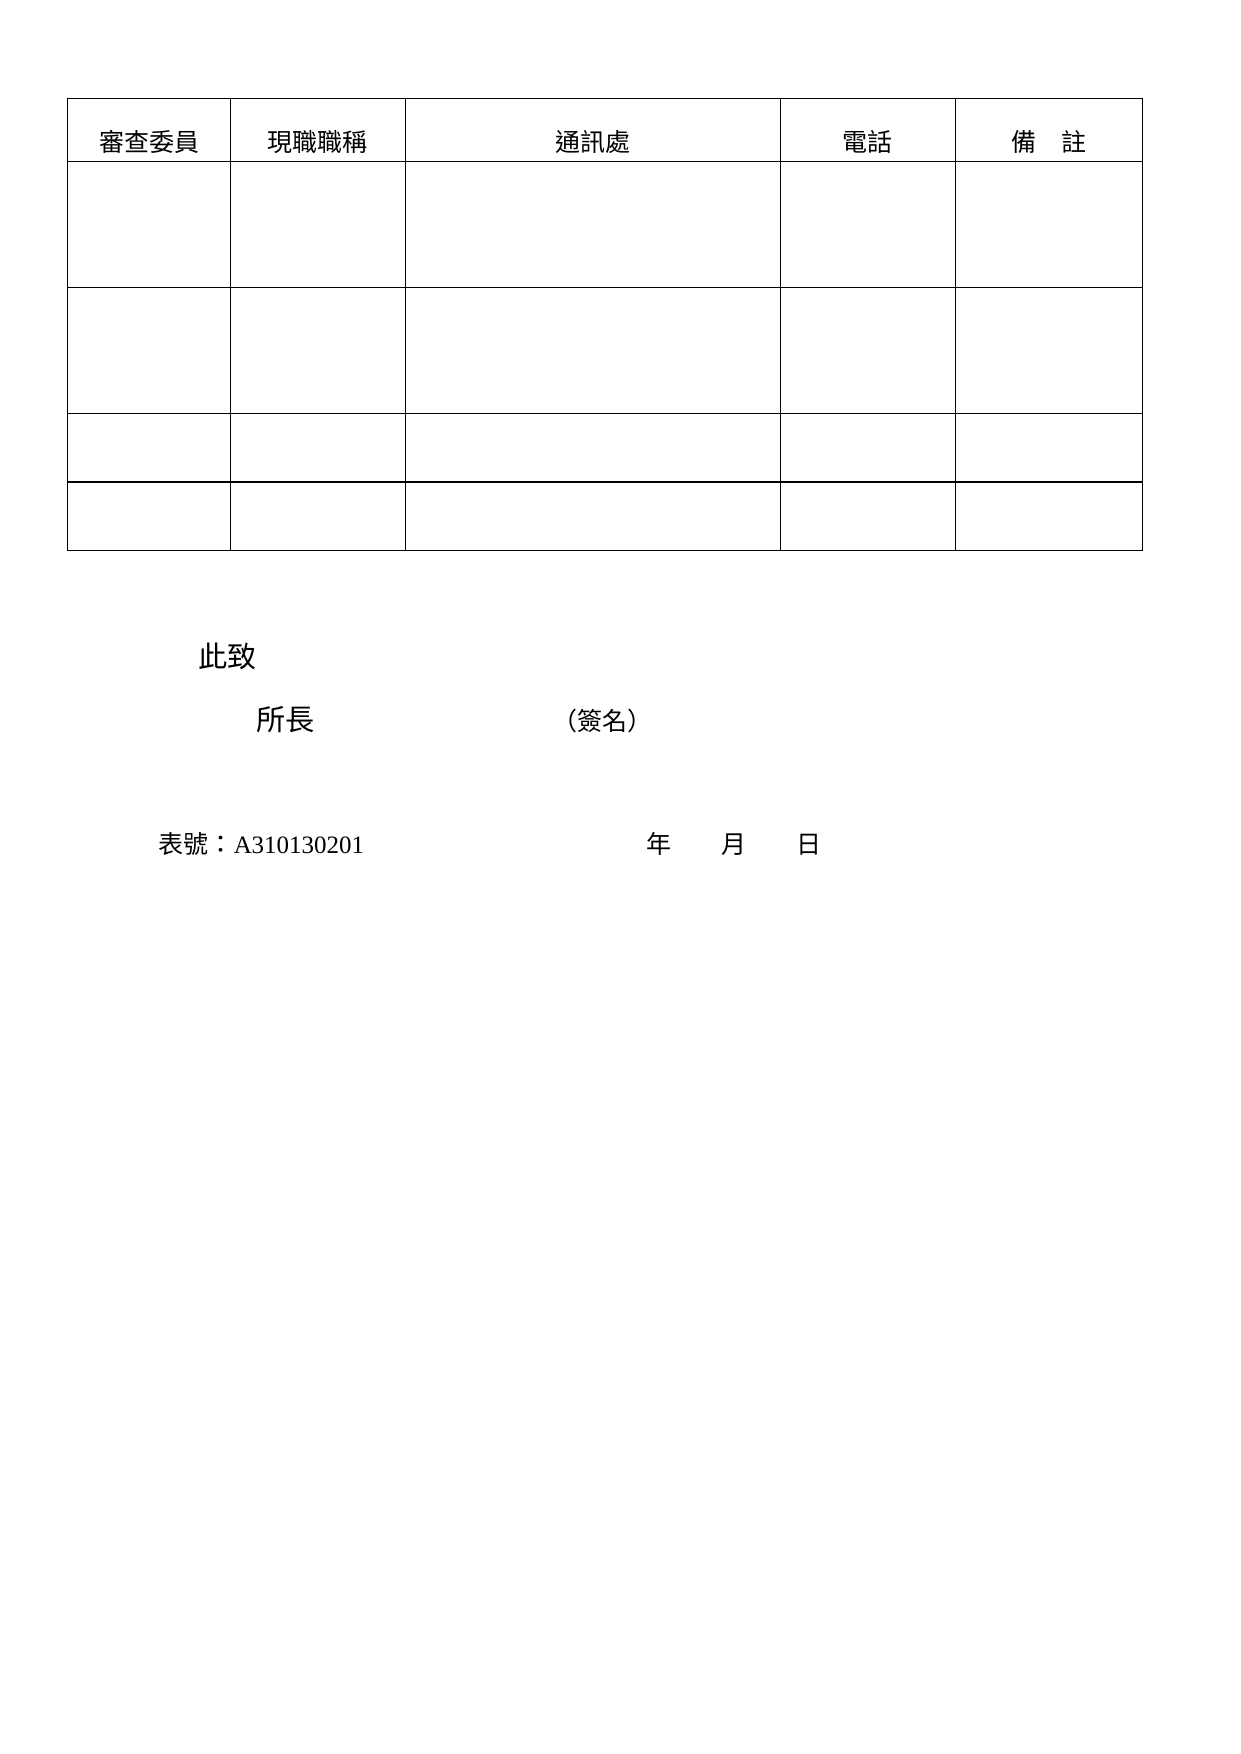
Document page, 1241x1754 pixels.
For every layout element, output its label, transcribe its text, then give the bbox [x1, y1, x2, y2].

table_cell [781, 288, 955, 413]
table_cell [231, 288, 405, 413]
table_cell [231, 414, 405, 481]
table_cell [68, 288, 230, 413]
text 表號：A310130201 年 月 日 [115, 801, 1077, 863]
text 此致 [140, 613, 1102, 676]
table_cell [956, 288, 1142, 413]
table_cell [781, 414, 955, 481]
table_cell 審查委員 [68, 99, 230, 161]
table_cell 備 註 [956, 99, 1142, 161]
table_cell 通訊處 [406, 99, 780, 161]
table_cell 電話 [781, 99, 955, 161]
table_cell [231, 483, 405, 550]
table_cell [781, 162, 955, 287]
table_cell [406, 288, 780, 413]
table_cell [68, 162, 230, 287]
table_cell [781, 483, 955, 550]
text 所長 （簽名） [140, 676, 1102, 738]
table_cell [956, 162, 1142, 287]
table_cell [406, 414, 780, 481]
table_cell [956, 483, 1142, 550]
table_cell [406, 162, 780, 287]
table_cell [406, 483, 780, 550]
table_cell [231, 162, 405, 287]
table_cell 現職職稱 [231, 99, 405, 161]
table_cell [68, 483, 230, 550]
table_cell [68, 414, 230, 481]
table_cell [956, 414, 1142, 481]
